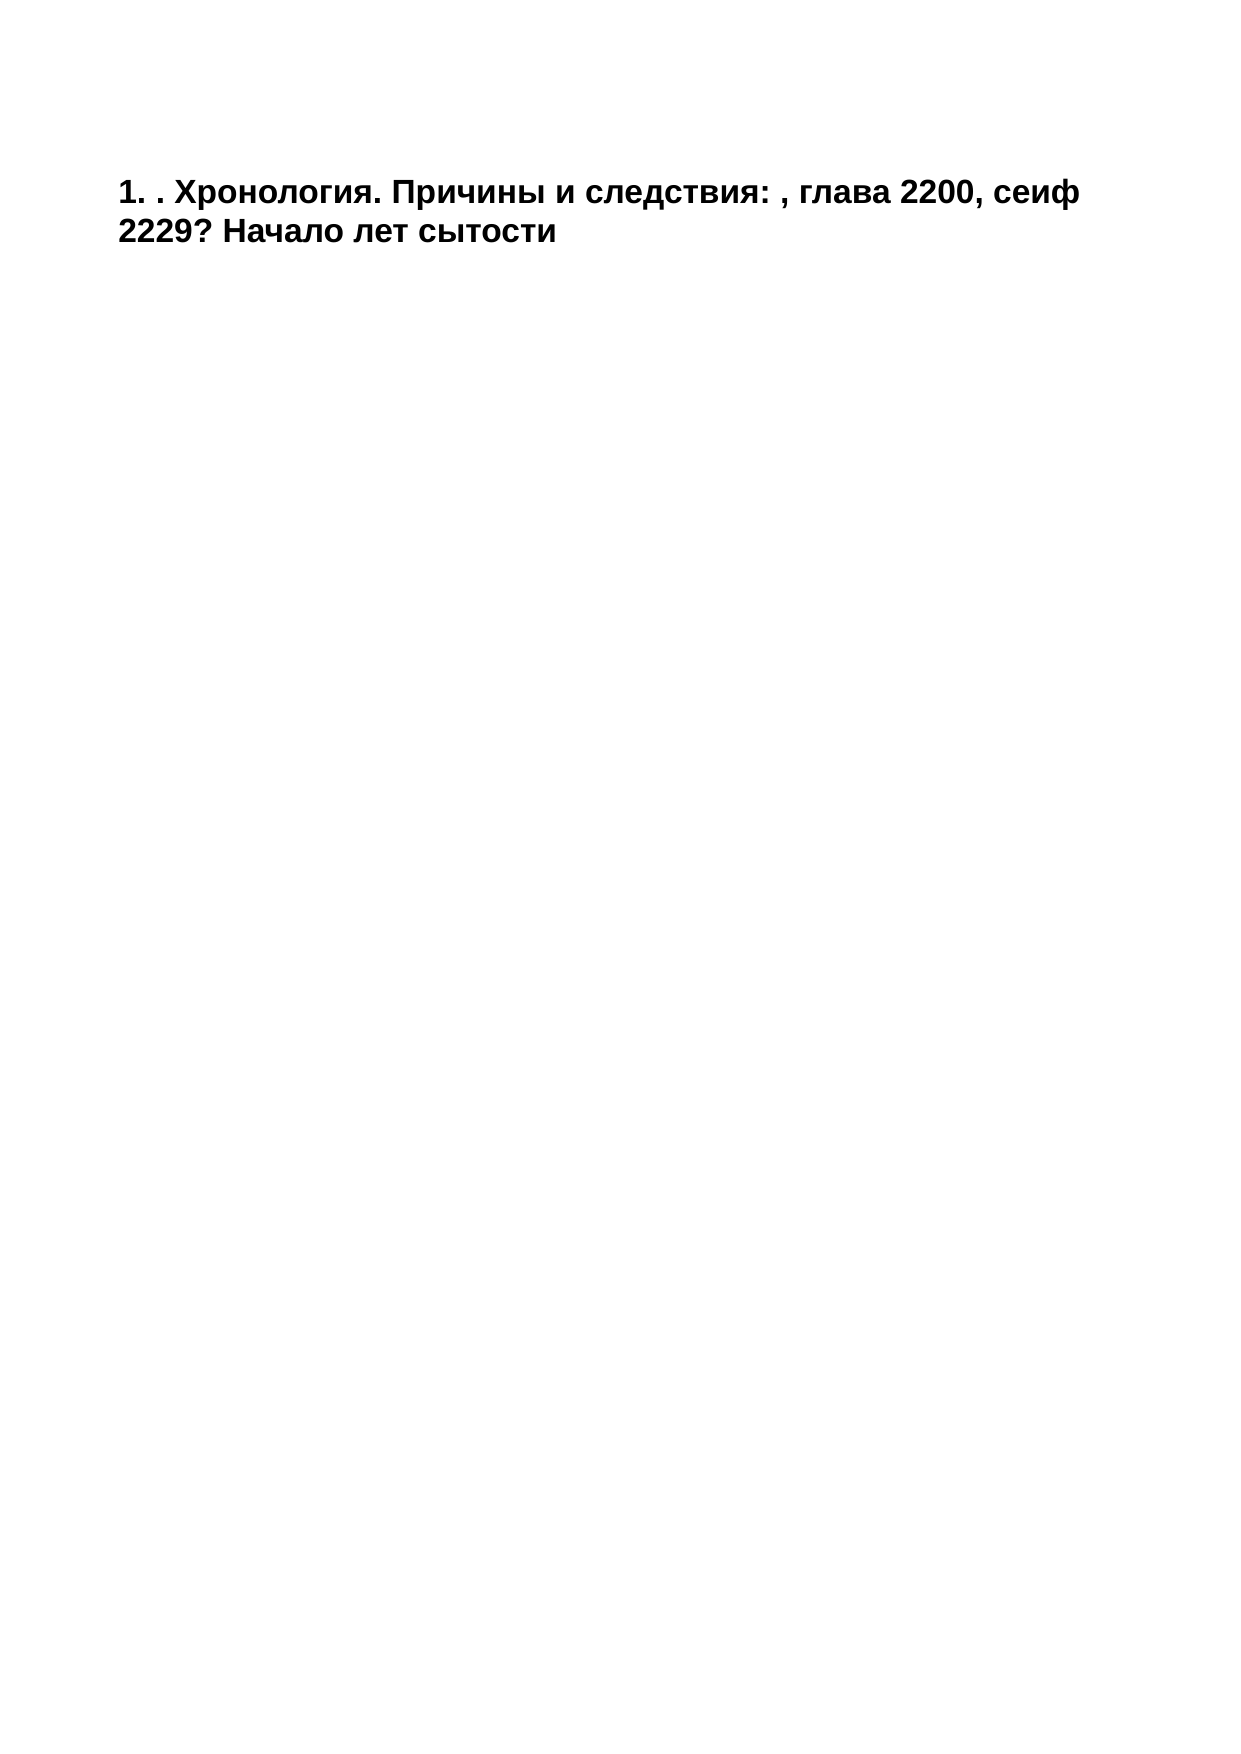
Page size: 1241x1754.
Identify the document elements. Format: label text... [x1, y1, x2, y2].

subtitle . Хронология. Причины и следствия: , глава 2200, сеиф 2229? Начало лет сытости [118, 147, 1122, 176]
